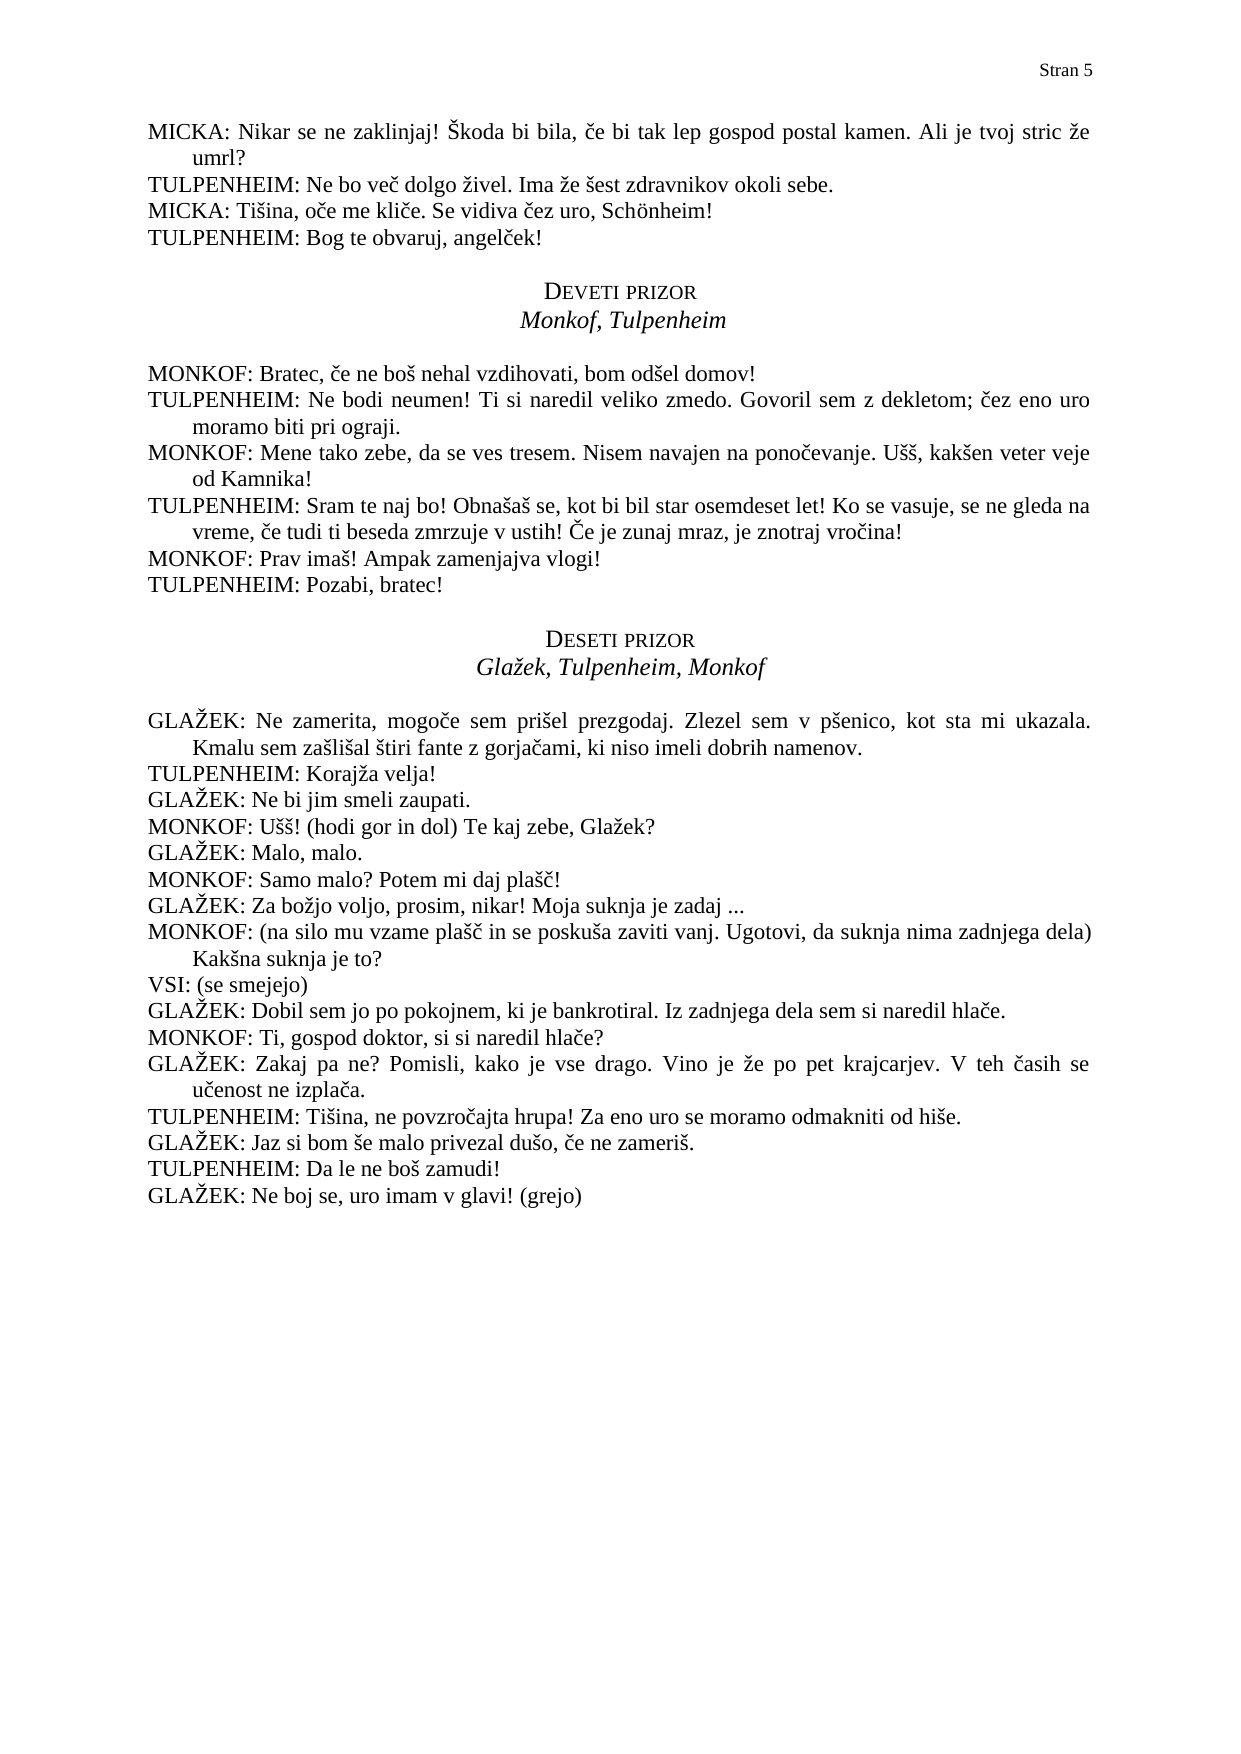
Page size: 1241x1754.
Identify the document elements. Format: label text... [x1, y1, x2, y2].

text TULPENHEIM: Ne bodi neumen! Ti si naredil veliko zmedo. Govoril sem z dekletom; čez eno uro moramo biti pri ograji. [148, 386, 1092, 439]
text GLAŽEK: Ne zamerita, mogoče sem prišel prezgodaj. Zlezel sem v pšenico, kot sta mi ukazala. Kmalu sem zašlišal štiri fante z gorjačami, ki niso imeli dobrih namenov. [148, 707, 1092, 760]
text MONKOF: Ušš! (hodi gor in dol) Te kaj zebe, Glažek? [148, 813, 1092, 839]
text MONKOF: Mene tako zebe, da se ves tresem. Nisem navajen na ponočevanje. Ušš, kakšen veter veje od Kamnika! [148, 439, 1092, 492]
text TULPENHEIM: Da le ne boš zamudi! [148, 1156, 1092, 1182]
text GLAŽEK: Ne boj se, uro imam v glavi! (grejo) [148, 1182, 1092, 1208]
text TULPENHEIM: Ne bo več dolgo živel. Ima že šest zdravnikov okoli sebe. [148, 171, 1092, 197]
text GLAŽEK: Za božjo voljo, prosim, nikar! Moja suknja je zadaj ... [148, 892, 1092, 918]
text TULPENHEIM: Sram te naj bo! Obnašaš se, kot bi bil star osemdeset let! Ko se vasuje, se ne gleda na vreme, če tudi ti beseda zmrzuje v ustih! Če je zunaj mraz, je znotraj vročina! [148, 492, 1092, 544]
text MICKA: Tišina, oče me kliče. Se vidiva čez uro, Schönheim! [148, 197, 1092, 223]
text MONKOF: Ti, gospod doktor, si si naredil hlače? [148, 1024, 1092, 1050]
text TULPENHEIM: Korajža velja! [148, 760, 1092, 787]
text MONKOF: Samo malo? Potem mi daj plašč! [148, 866, 1092, 892]
text Deveti prizor [148, 276, 1092, 305]
text GLAŽEK: Ne bi jim smeli zaupati. [148, 787, 1092, 813]
text MONKOF: Bratec, če ne boš nehal vzdihovati, bom odšel domov! [148, 360, 1092, 386]
text TULPENHEIM: Pozabi, bratec! [148, 571, 1092, 597]
text MONKOF: (na silo mu vzame plašč in se poskuša zaviti vanj. Ugotovi, da suknja nima zadnjega dela) Kakšna suknja je to? [148, 918, 1092, 971]
text TULPENHEIM: Tišina, ne povzročajta hrupa! Za eno uro se moramo odmakniti od hiše. [148, 1103, 1092, 1129]
text MONKOF: Prav imaš! Ampak zamenjajva vlogi! [148, 544, 1092, 571]
text GLAŽEK: Jaz si bom še malo privezal dušo, če ne zameriš. [148, 1129, 1092, 1156]
text VSI: (se smejejo) [148, 971, 1092, 997]
text GLAŽEK: Zakaj pa ne? Pomisli, kako je vse drago. Vino je že po pet krajcarjev. V teh časih se učenost ne izplača. [148, 1050, 1092, 1103]
text GLAŽEK: Malo, malo. [148, 839, 1092, 866]
text GLAŽEK: Dobil sem jo po pokojnem, ki je bankrotiral. Iz zadnjega dela sem si naredil hlače. [148, 997, 1092, 1024]
text Monkof, Tulpenheim [148, 305, 1092, 334]
text Deseti prizor [148, 624, 1092, 652]
text MICKA: Nikar se ne zaklinjaj! Škoda bi bila, če bi tak lep gospod postal kamen. Ali je tvoj stric že umrl? [148, 118, 1092, 171]
text Glažek, Tulpenheim, Monkof [148, 652, 1092, 681]
text TULPENHEIM: Bog te obvaruj, angelček! [148, 223, 1092, 250]
